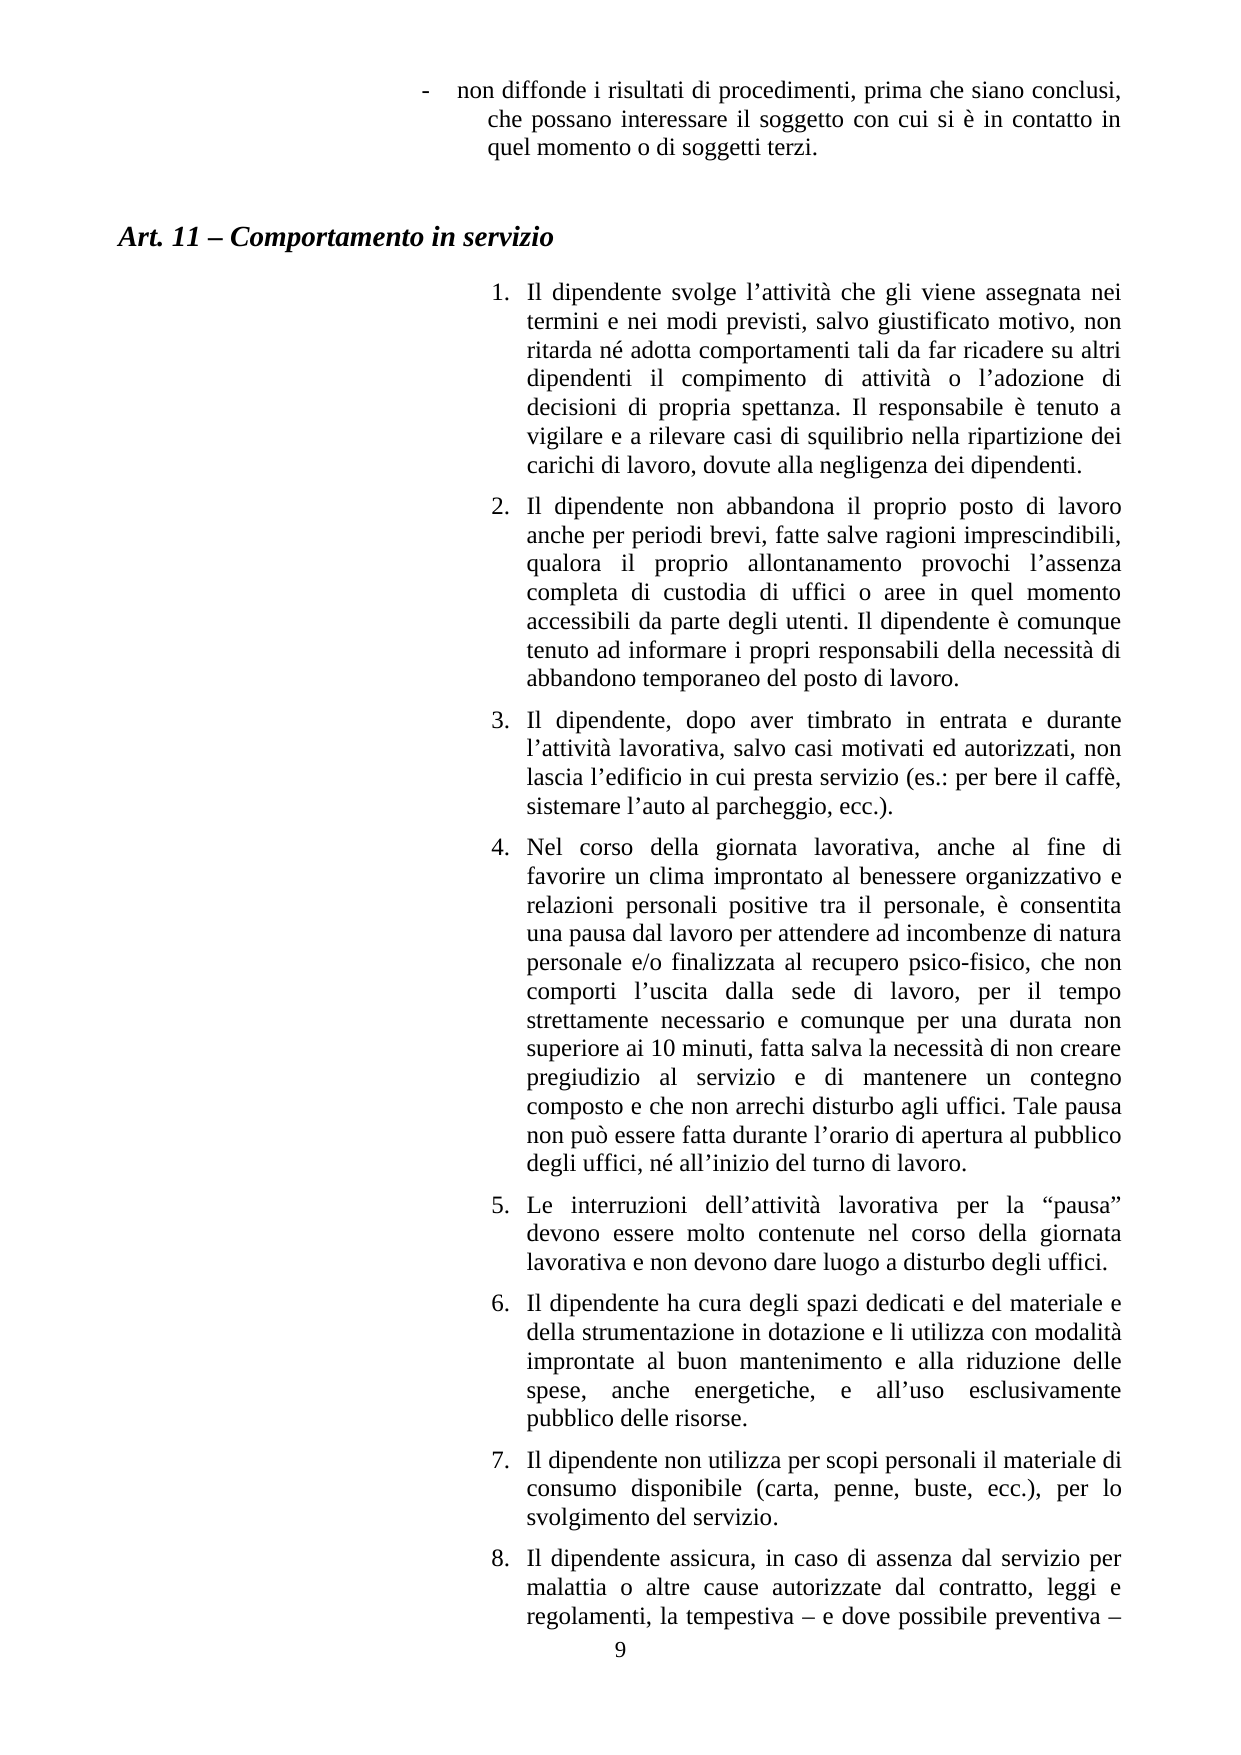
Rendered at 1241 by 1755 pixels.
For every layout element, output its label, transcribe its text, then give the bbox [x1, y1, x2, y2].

list Il dipendente ha cura degli spazi dedicati e del materiale e della strumentazione in dotazione e li utilizza con modalità improntate al buon mantenimento e alla riduzione delle spese, anche energetiche, e all’uso esclusivamente pubblico delle risorse. [491, 1288, 1122, 1432]
list Il dipendente non utilizza per scopi personali il materiale di consumo disponibile (carta, penne, buste, ecc.), per lo svolgimento del servizio. [491, 1445, 1122, 1531]
list Le interruzioni dell’attività lavorativa per la “pausa” devono essere molto contenute nel corso della giornata lavorativa e non devono dare luogo a disturbo degli uffici. [491, 1190, 1122, 1276]
list Il dipendente svolge l’attività che gli viene assegnata nei termini e nei modi previsti, salvo giustificato motivo, non ritarda né adotta comportamenti tali da far ricadere su altri dipendenti il compimento di attività o l’adozione di decisioni di propria spettanza. Il responsabile è tenuto a vigilare e a rilevare casi di squilibrio nella ripartizione dei carichi di lavoro, dovute alla negligenza dei dipendenti. [491, 277, 1122, 478]
list Il dipendente assicura, in caso di assenza dal servizio per malattia o altre cause autorizzate dal contratto, leggi e regolamenti, la tempestiva – e dove possibile preventiva – [491, 1543, 1122, 1630]
list non diffonde i risultati di procedimenti, prima che siano conclusi, che possano interessare il soggetto con cui si è in contatto in quel momento o di soggetti terzi. [421, 75, 1122, 161]
list Il dipendente non abbandona il proprio posto di lavoro anche per periodi brevi, fatte salve ragioni imprescindibili, qualora il proprio allontanamento provochi l’assenza completa di custodia di uffici o aree in quel momento accessibili da parte degli utenti. Il dipendente è comunque tenuto ad informare i propri responsabili della necessità di abbandono temporaneo del posto di lavoro. [491, 491, 1122, 692]
list Nel corso della giornata lavorativa, anche al fine di favorire un clima improntato al benessere organizzativo e relazioni personali positive tra il personale, è consentita una pausa dal lavoro per attendere ad incombenze di natura personale e/o finalizzata al recupero psico-fisico, che non comporti l’uscita dalla sede di lavoro, per il tempo strettamente necessario e comunque per una durata non superiore ai 10 minuti, fatta salva la necessità di non creare pregiudizio al servizio e di mantenere un contegno composto e che non arrechi disturbo agli uffici. Tale pausa non può essere fatta durante l’orario di apertura al pubblico degli uffici, né all’inizio del turno di lavoro. [491, 832, 1122, 1177]
text Art. 11 – Comportamento in servizio [118, 219, 1122, 252]
list Il dipendente, dopo aver timbrato in entrata e durante l’attività lavorativa, salvo casi motivati ed autorizzati, non lascia l’edificio in cui presta servizio (es.: per bere il caffè, sistemare l’auto al parcheggio, ecc.). [491, 705, 1122, 820]
